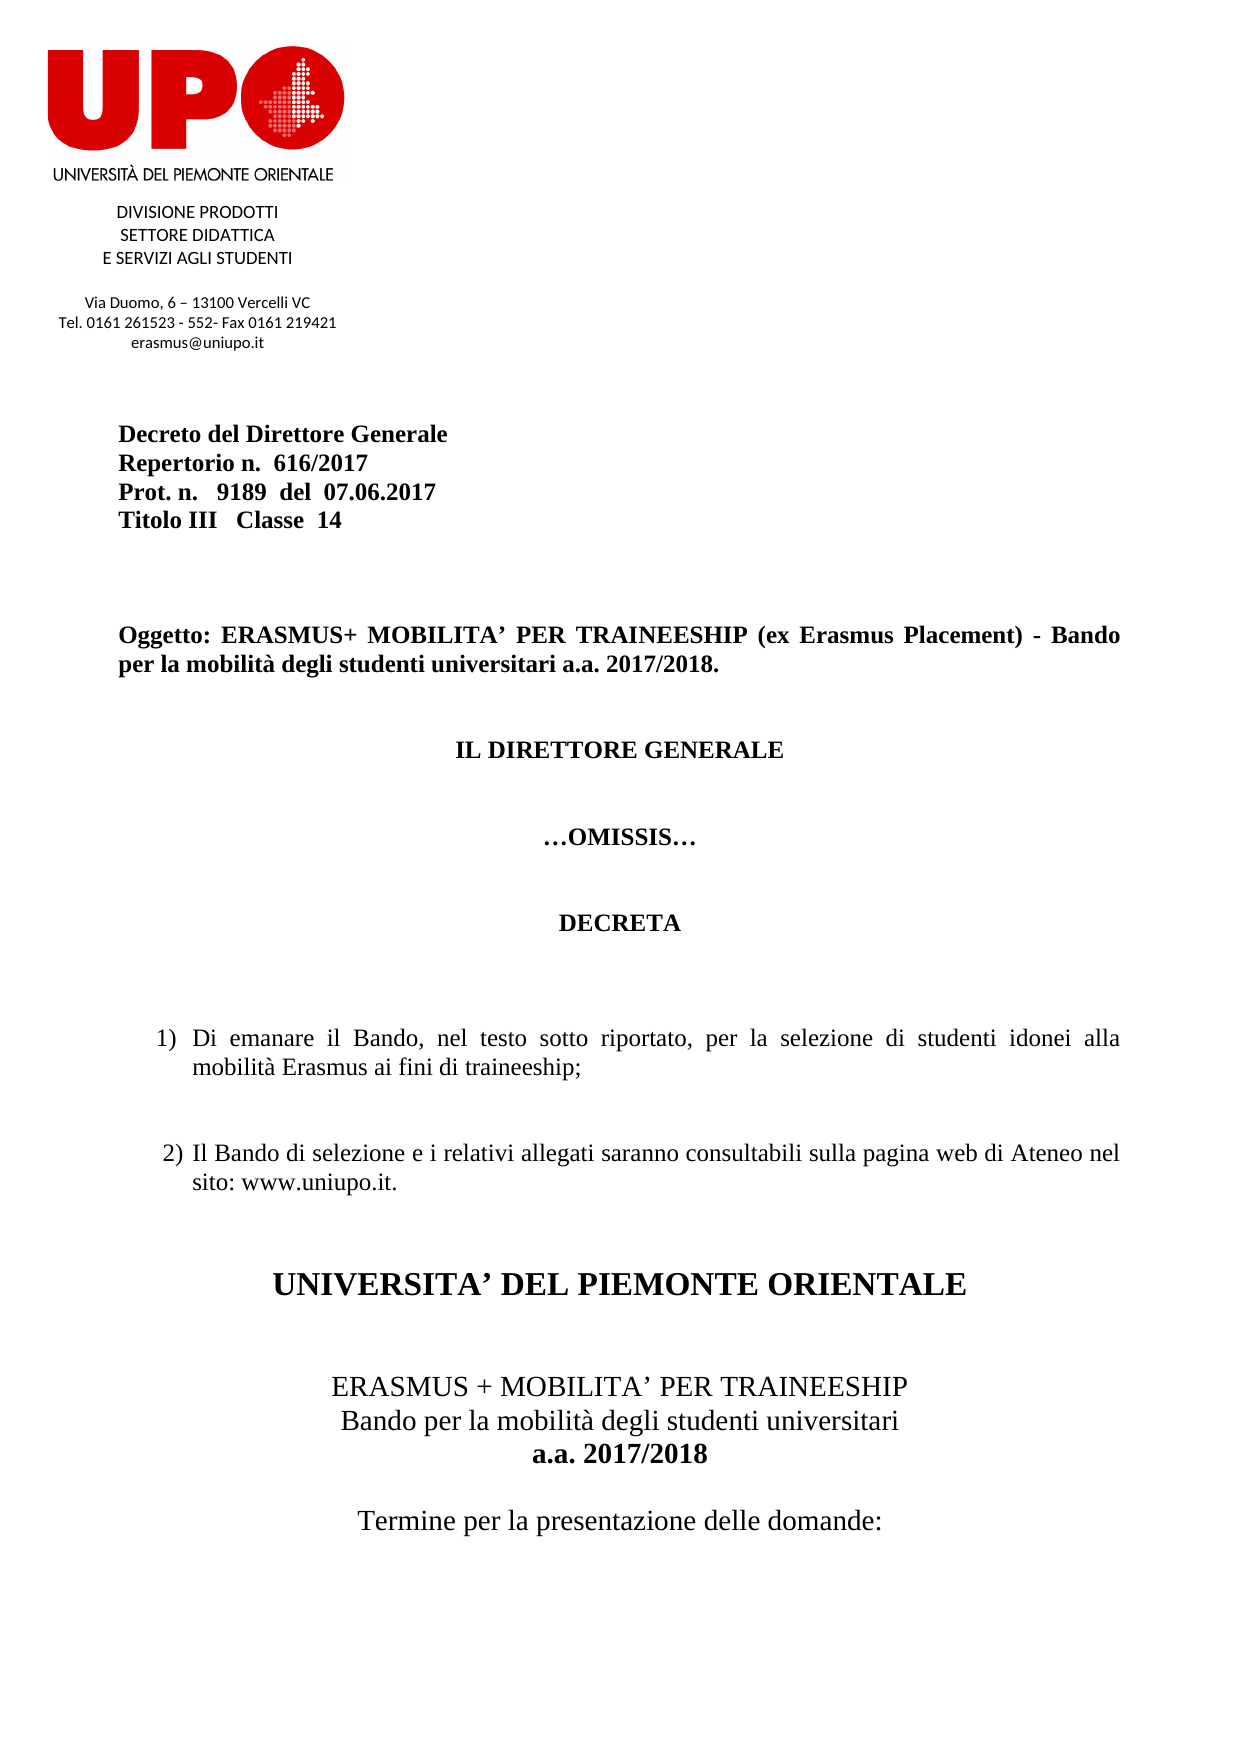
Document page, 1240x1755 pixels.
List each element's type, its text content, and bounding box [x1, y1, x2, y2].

text Decreto del Direttore Generale [118, 419, 1121, 448]
text …OMISSIS… [118, 822, 1121, 851]
text DECRETA [118, 908, 1121, 937]
text Termine per la presentazione delle domande: [118, 1503, 1121, 1537]
text Titolo III Classe 14 [118, 506, 1121, 534]
text ERASMUS + MOBILITA’ PER TRAINEESHIP [118, 1369, 1121, 1403]
text Oggetto: ERASMUS+ MOBILITA’ PER TRAINEESHIP (ex Erasmus Placement) - Bando per la mobilità degli studenti universitari a.a. 2017/2018. [118, 621, 1121, 678]
text Prot. n. 9189 del 07.06.2017 [118, 477, 1121, 506]
text IL DIRETTORE GENERALE [118, 736, 1121, 764]
text UNIVERSITA’ DEL PIEMONTE ORIENTALE [118, 1264, 1121, 1302]
list Di emanare il Bando, nel testo sotto riportato, per la selezione di studenti idonei alla mobilità Erasmus ai fini di traineeship; [156, 1023, 1121, 1081]
text a.a. 2017/2018 [118, 1436, 1121, 1470]
text Bando per la mobilità degli studenti universitari [118, 1403, 1121, 1436]
text Repertorio n. 616/2017 [118, 448, 1121, 477]
text 2) Il Bando di selezione e i relativi allegati saranno consultabili sulla pagina web di Ateneo nel sito: www.uniupo.it. [162, 1138, 1121, 1196]
